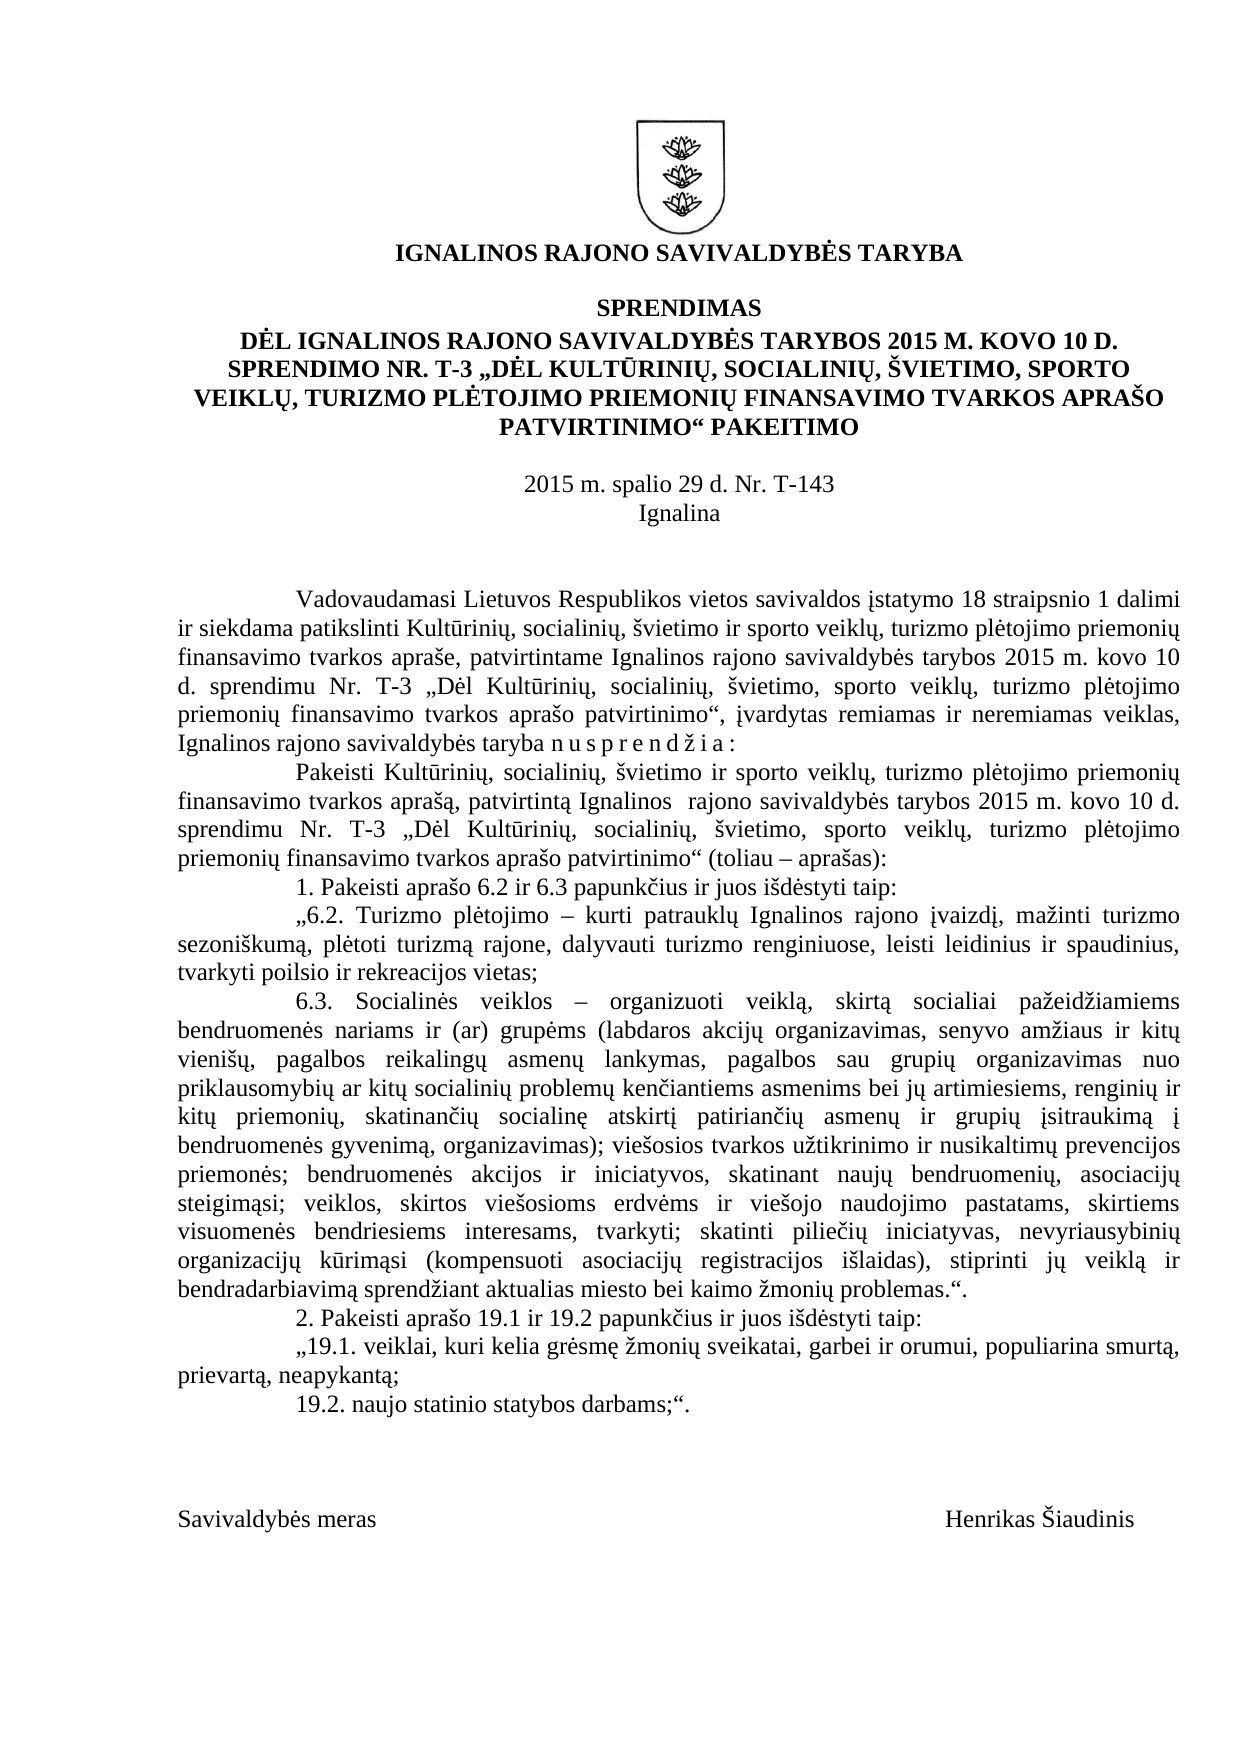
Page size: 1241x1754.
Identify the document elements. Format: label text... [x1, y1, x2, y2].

text 1. Pakeisti aprašo 6.2 ir 6.3 papunkčius ir juos išdėstyti taip: [177, 872, 1181, 901]
text 2. Pakeisti aprašo 19.1 ir 19.2 papunkčius ir juos išdėstyti taip: [177, 1303, 1181, 1331]
text IGNALINOS RAJONO SAVIVALDYBĖS TARYBA [177, 238, 1181, 267]
text 19.2. naujo statinio statybos darbams;“. [177, 1389, 1181, 1418]
text 6.3. Socialinės veiklos – organizuoti veiklą, skirtą socialiai pažeidžiamiems bendruomenės nariams ir (ar) grupėms (labdaros akcijų organizavimas, senyvo amžiaus ir kitų vienišų, pagalbos reikalingų asmenų lankymas, pagalbos sau grupių organizavimas nuo priklausomybių ar kitų socialinių problemų kenčiantiems asmenims bei jų artimiesiems, renginių ir kitų priemonių, skatinančių socialinę atskirtį patiriančių asmenų ir grupių įsitraukimą į bendruomenės gyvenimą, organizavimas); viešosios tvarkos užtikrinimo ir nusikaltimų prevencijos priemonės; bendruomenės akcijos ir iniciatyvos, skatinant naujų bendruomenių, asociacijų steigimąsi; veiklos, skirtos viešosioms erdvėms ir viešojo naudojimo pastatams, skirtiems visuomenės bendriesiems interesams, tvarkyti; skatinti piliečių iniciatyvas, nevyriausybinių organizacijų kūrimąsi (kompensuoti asociacijų registracijos išlaidas), stiprinti jų veiklą ir bendradarbiavimą sprendžiant aktualias miesto bei kaimo žmonių problemas.“. [177, 986, 1181, 1303]
text „6.2. Turizmo plėtojimo – kurti patrauklų Ignalinos rajono įvaizdį, mažinti turizmo sezoniškumą, plėtoti turizmą rajone, dalyvauti turizmo renginiuose, leisti leidinius ir spaudinius, tvarkyti poilsio ir rekreacijos vietas; [177, 901, 1181, 986]
text DĖL IGNALINOS RAJONO SAVIVALDYBĖS TARYBOS 2015 M. KOVO 10 D. SPRENDIMO NR. T-3 „DĖL KULTŪRINIŲ, SOCIALINIŲ, ŠVIETIMO, SPORTO VEIKLŲ, TURIZMO PLĖTOJIMO PRIEMONIŲ FINANSAVIMO TVARKOS APRAŠO PATVIRTINIMO“ PAKEITIMO [177, 326, 1181, 441]
text Savivaldybės meras Henrikas Šiaudinis [177, 1504, 1181, 1533]
text Vadovaudamasi Lietuvos Respublikos vietos savivaldos įstatymo 18 straipsnio 1 dalimi ir siekdama patikslinti Kultūrinių, socialinių, švietimo ir sporto veiklų, turizmo plėtojimo priemonių finansavimo tvarkos apraše, patvirtintame Ignalinos rajono savivaldybės tarybos 2015 m. kovo 10 d. sprendimu Nr. T-3 „Dėl Kultūrinių, socialinių, švietimo, sporto veiklų, turizmo plėtojimo priemonių finansavimo tvarkos aprašo patvirtinimo“, įvardytas remiamas ir neremiamas veiklas, Ignalinos rajono savivaldybės taryba nusprendžia: [177, 584, 1181, 757]
text SPRENDIMAS [177, 293, 1181, 321]
text „19.1. veiklai, kuri kelia grėsmę žmonių sveikatai, garbei ir orumui, populiarina smurtą, prievartą, neapykantą; [177, 1331, 1181, 1389]
text 2015 m. spalio 29 d. Nr. T-143 [177, 469, 1181, 498]
text Pakeisti Kultūrinių, socialinių, švietimo ir sporto veiklų, turizmo plėtojimo priemonių finansavimo tvarkos aprašą, patvirtintą Ignalinos rajono savivaldybės tarybos 2015 m. kovo 10 d. sprendimu Nr. T-3 „Dėl Kultūrinių, socialinių, švietimo, sporto veiklų, turizmo plėtojimo priemonių finansavimo tvarkos aprašo patvirtinimo“ (toliau – aprašas): [177, 757, 1181, 872]
text Ignalina [177, 498, 1181, 527]
